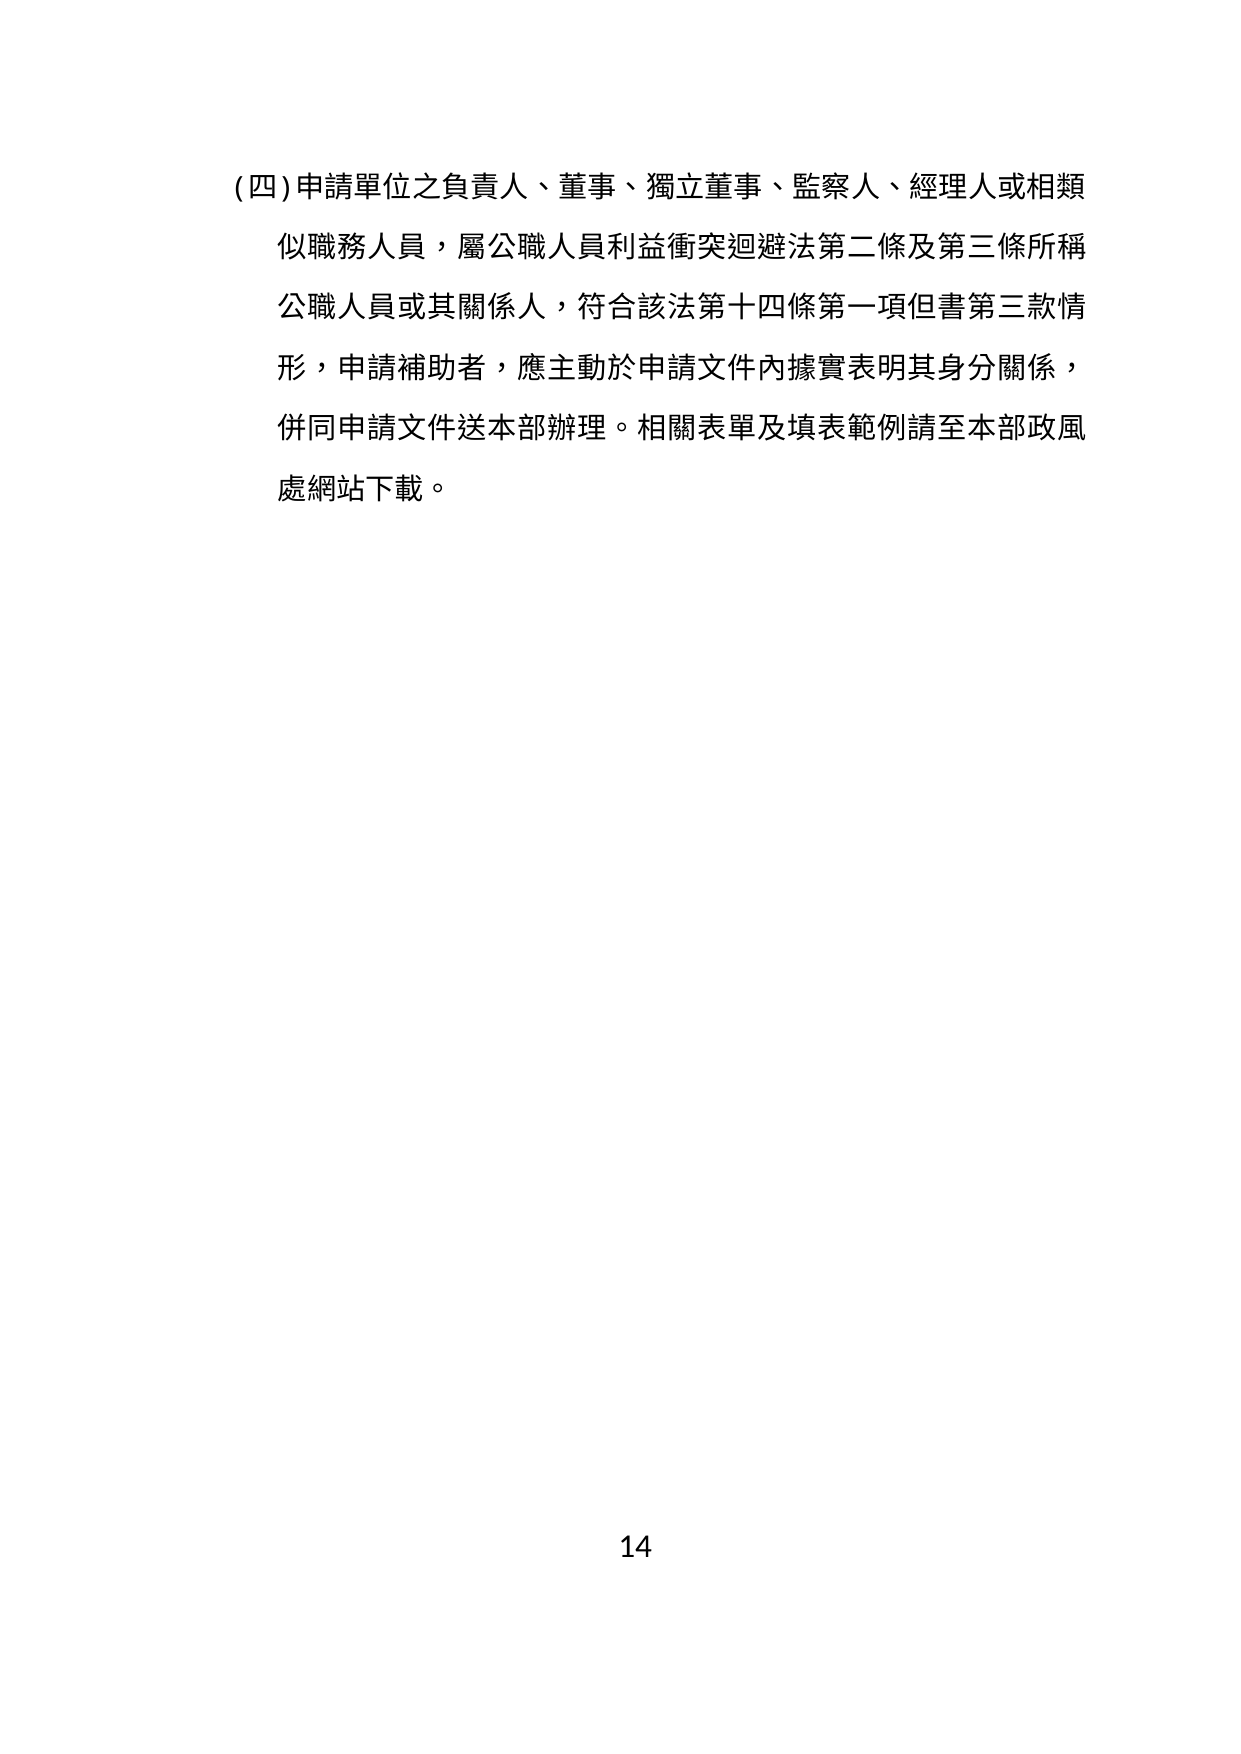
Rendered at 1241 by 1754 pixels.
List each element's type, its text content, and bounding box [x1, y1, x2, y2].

text (四)申請單位之負責人、董事、獨立董事、監察人、經理人或相類似職務人員，屬公職人員利益衝突迴避法第二條及第三條所稱公職人員或其關係人，符合該法第十四條第一項但書第三款情形，申請補助者，應主動於申請文件內據實表明其身分關係，併同申請文件送本部辦理。相關表單及填表範例請至本部政風處網站下載。 [177, 149, 1087, 511]
